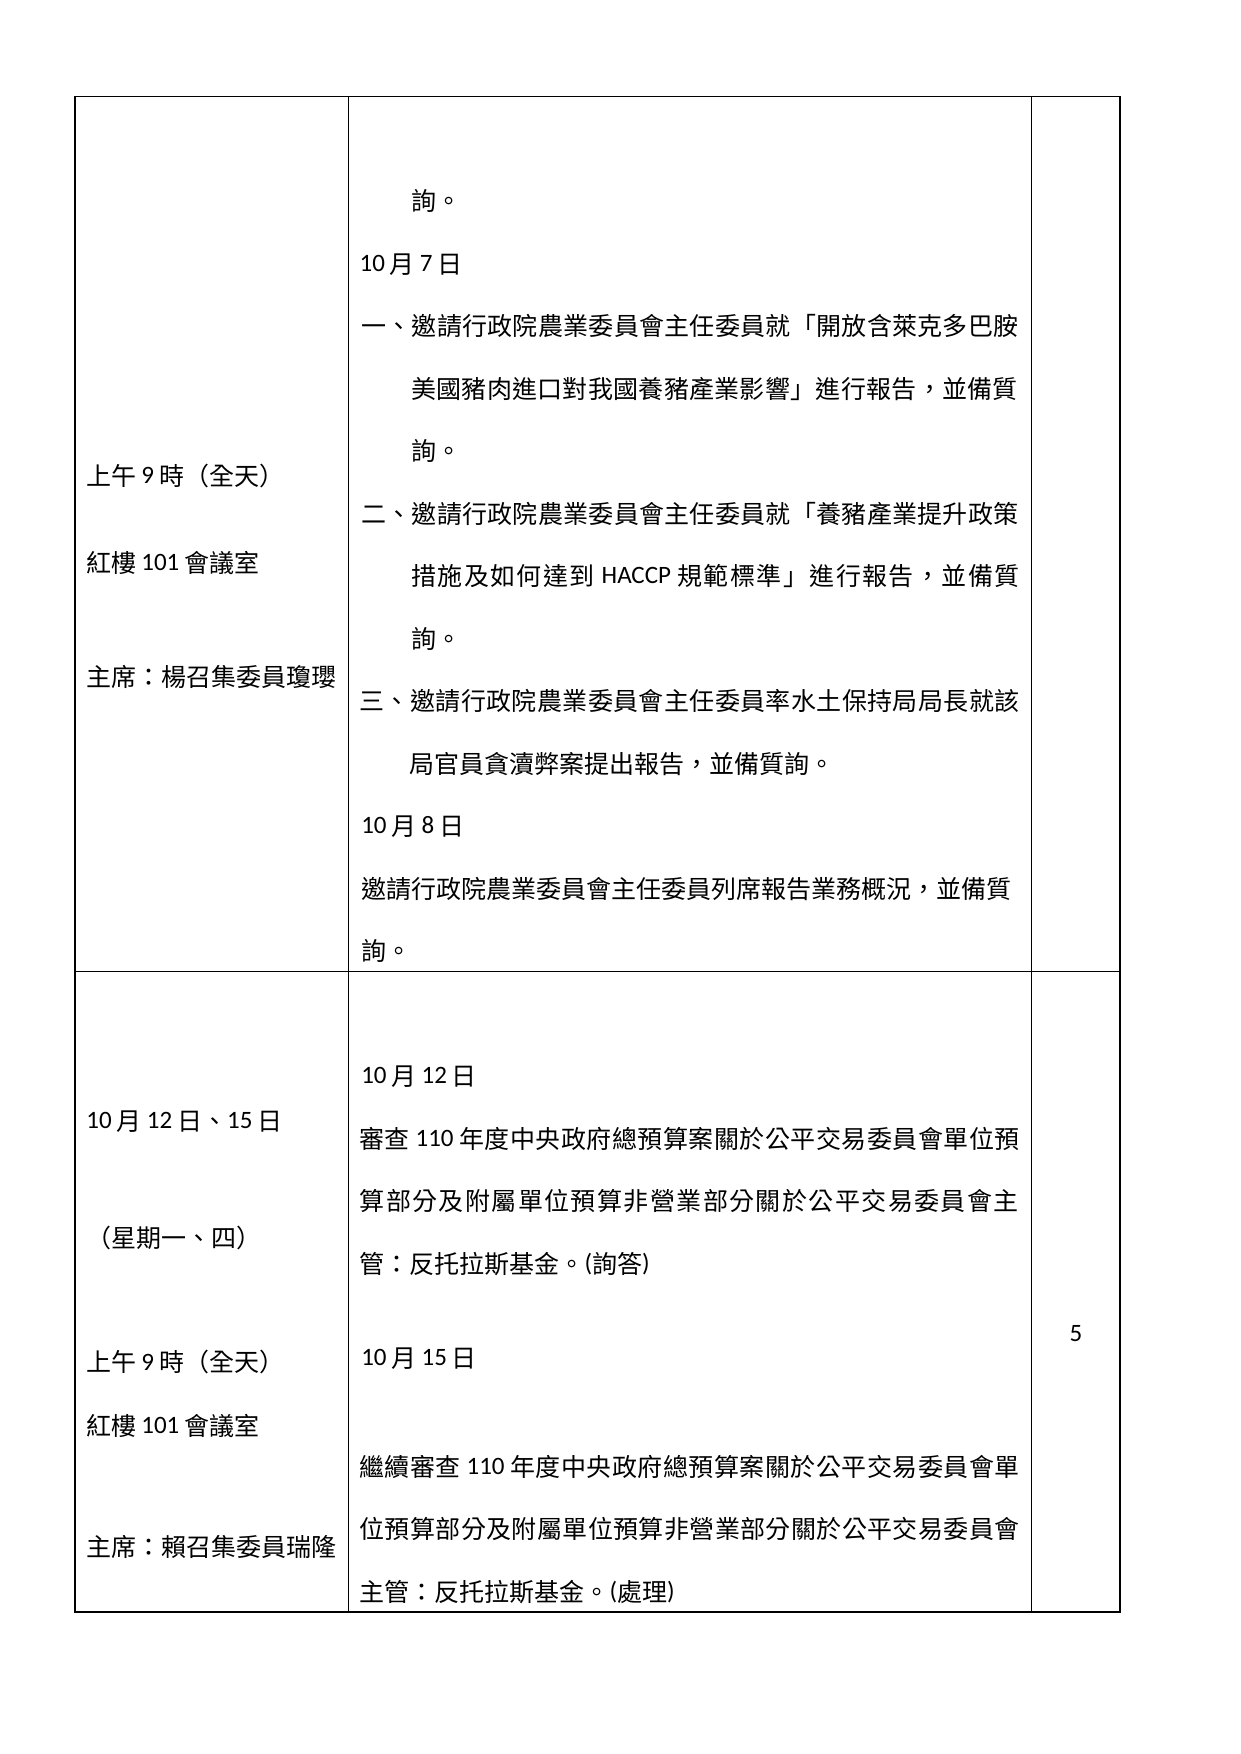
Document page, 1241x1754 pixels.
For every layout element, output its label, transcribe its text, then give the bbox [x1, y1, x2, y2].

table_cell [1032, 97, 1119, 971]
table_cell 5 [1032, 972, 1119, 1611]
table_cell 詢。 10月7日 一、邀請行政院農業委員會主任委員就「開放含萊克多巴胺美國豬肉進口對我國養豬產業影響」進行報告，並備質詢。 二、邀請行政院農業委員會主任委員就「養豬產業提升政策措施及如何達到HACCP規範標準」進行報告，並備質詢。 三、邀請行政院農業委員會主任委員率水土保持局局長就該局官員貪瀆弊案提出報告，並備質詢。 10月8日 邀請行政院農業委員會主任委員列席報告業務概況，並備質詢。 [349, 97, 1031, 971]
table_cell 10月12日 審查110年度中央政府總預算案關於公平交易委員會單位預算部分及附屬單位預算非營業部分關於公平交易委員會主管：反托拉斯基金。(詢答) 10月15日 繼續審查110年度中央政府總預算案關於公平交易委員會單位預算部分及附屬單位預算非營業部分關於公平交易委員會主管：反托拉斯基金。(處理) [349, 972, 1031, 1611]
table_cell 10月12日、15日 （星期一、四） 上午9時（全天） 紅樓101會議室 主席：賴召集委員瑞隆 [76, 972, 348, 1611]
table_cell 上午9時（全天） 紅樓101會議室 主席：楊召集委員瓊瓔 [76, 97, 348, 971]
